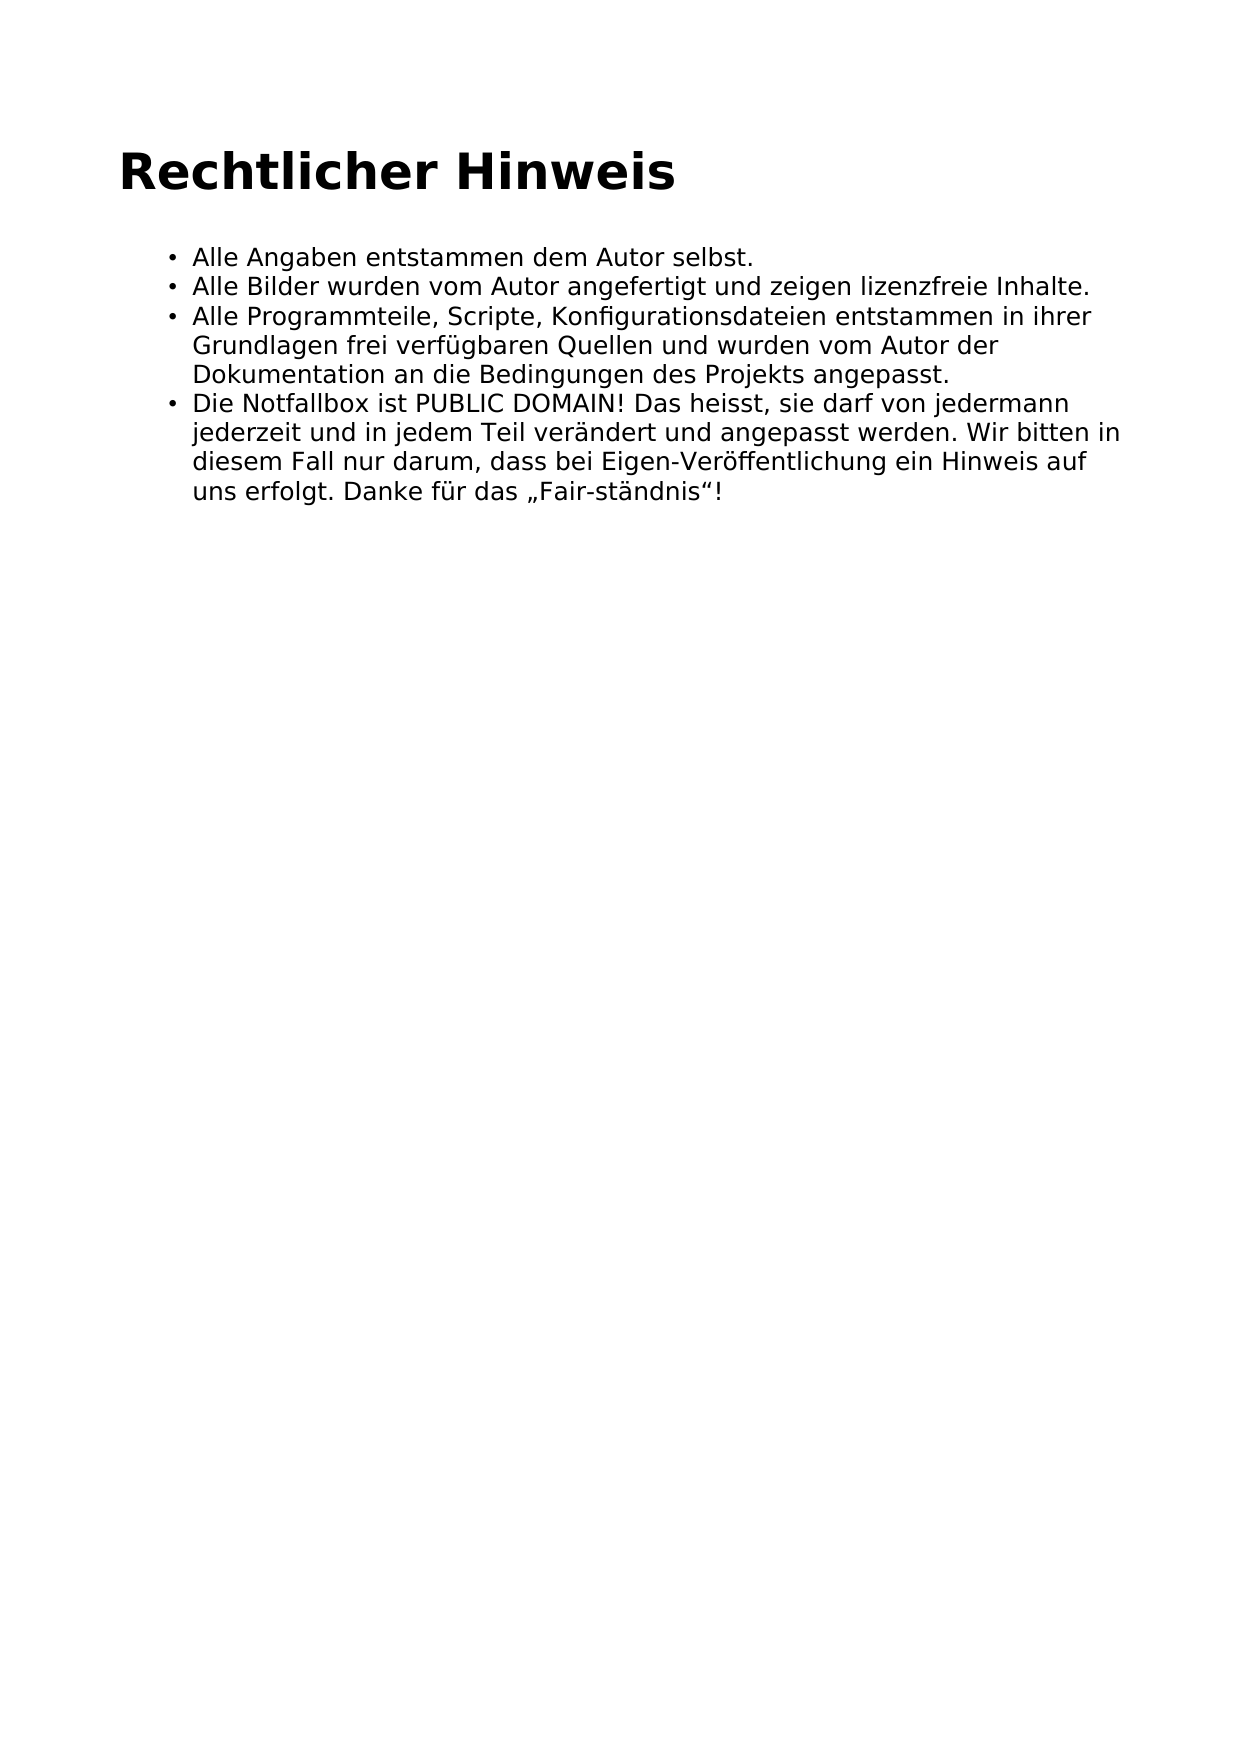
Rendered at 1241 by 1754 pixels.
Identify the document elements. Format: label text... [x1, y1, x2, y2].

list Alle Programmteile, Scripte, Konfigurationsdateien entstammen in ihrer Grundlagen frei verfügbaren Quellen und wurden vom Autor der Dokumentation an die Bedingungen des Projekts angepasst. [177, 302, 1122, 389]
list Alle Bilder wurden vom Autor angefertigt und zeigen lizenzfreie Inhalte. [177, 272, 1122, 302]
subtitle Rechtlicher Hinweis [118, 143, 1122, 201]
list Alle Angaben entstammen dem Autor selbst. [177, 243, 1122, 272]
list Die Notfallbox ist PUBLIC DOMAIN! Das heisst, sie darf von jedermann jederzeit und in jedem Teil verändert und angepasst werden. Wir bitten in diesem Fall nur darum, dass bei Eigen-Veröffentlichung ein Hinweis auf uns erfolgt. Danke für das „Fair-ständnis“! [177, 389, 1122, 506]
